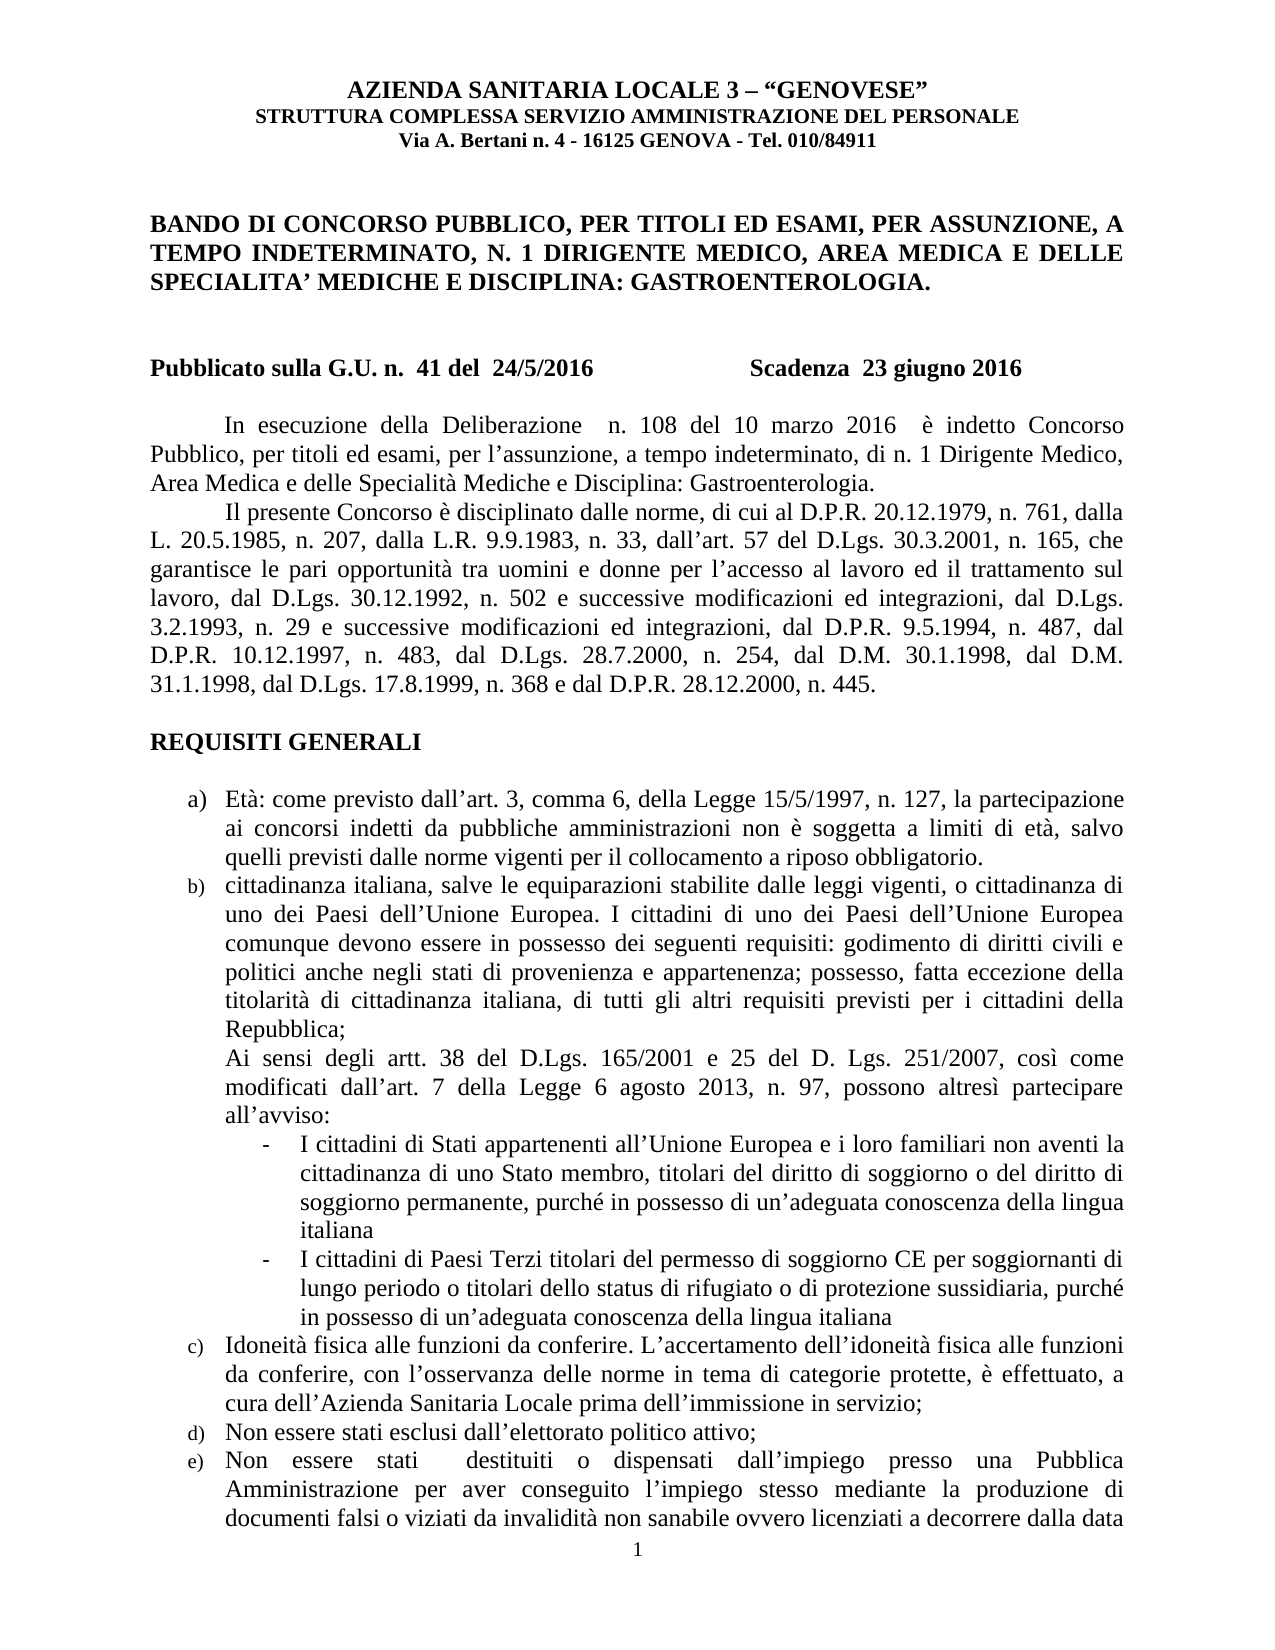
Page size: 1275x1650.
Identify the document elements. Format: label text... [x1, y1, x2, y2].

list Età: come previsto dall’art. 3, comma 6, della Legge 15/5/1997, n. 127, la partecipazione ai concorsi indetti da pubbliche amministrazioni non è soggetta a limiti di età, salvo quelli previsti dalle norme vigenti per il collocamento a riposo obbligatorio. [187, 784, 1125, 871]
list I cittadini di Stati appartenenti all’Unione Europea e i loro familiari non aventi la cittadinanza di uno Stato membro, titolari del diritto di soggiorno o del diritto di soggiorno permanente, purché in possesso di un’adeguata conoscenza della lingua italiana [262, 1129, 1125, 1244]
text STRUTTURA COMPLESSA SERVIZIO AMMINISTRAZIONE DEL PERSONALE [150, 104, 1125, 128]
list Non essere stati destituiti o dispensati dall’impiego presso una Pubblica Amministrazione per aver conseguito l’impiego stesso mediante la produzione di documenti falsi o viziati da invalidità non sanabile ovvero licenziati a decorrere dalla data [187, 1446, 1125, 1532]
text In esecuzione della Deliberazione n. 108 del 10 marzo 2016 è indetto Concorso Pubblico, per titoli ed esami, per l’assunzione, a tempo indeterminato, di n. 1 Dirigente Medico, Area Medica e delle Specialità Mediche e Disciplina: Gastroenterologia. [150, 411, 1125, 497]
list cittadinanza italiana, salve le equiparazioni stabilite dalle leggi vigenti, o cittadinanza di uno dei Paesi dell’Unione Europea. I cittadini di uno dei Paesi dell’Unione Europea comunque devono essere in possesso dei seguenti requisiti: godimento di diritti civili e politici anche negli stati di provenienza e appartenenza; possesso, fatta eccezione della titolarità di cittadinanza italiana, di tutti gli altri requisiti previsti per i cittadini della Repubblica; [187, 871, 1125, 1043]
text BANDO DI CONCORSO PUBBLICO, PER TITOLI ED ESAMI, PER ASSUNZIONE, A TEMPO INDETERMINATO, N. 1 DIRIGENTE MEDICO, AREA MEDICA E DELLE SPECIALITA’ MEDICHE E DISCIPLINA: GASTROENTEROLOGIA. [150, 209, 1125, 296]
text Pubblicato sulla G.U. n. 41 del 24/5/2016 Scadenza 23 giugno 2016 [150, 353, 1125, 382]
text Il presente Concorso è disciplinato dalle norme, di cui al D.P.R. 20.12.1979, n. 761, dalla L. 20.5.1985, n. 207, dalla L.R. 9.9.1983, n. 33, dall’art. 57 del D.Lgs. 30.3.2001, n. 165, che garantisce le pari opportunità tra uomini e donne per l’accesso al lavoro ed il trattamento sul lavoro, dal D.Lgs. 30.12.1992, n. 502 e successive modificazioni ed integrazioni, dal D.Lgs. 3.2.1993, n. 29 e successive modificazioni ed integrazioni, dal D.P.R. 9.5.1994, n. 487, dal D.P.R. 10.12.1997, n. 483, dal D.Lgs. 28.7.2000, n. 254, dal D.M. 30.1.1998, dal D.M. 31.1.1998, dal D.Lgs. 17.8.1999, n. 368 e dal D.P.R. 28.12.2000, n. 445. [150, 497, 1125, 698]
list Non essere stati esclusi dall’elettorato politico attivo; [187, 1417, 1125, 1446]
subtitle Via A. Bertani n. 4 - 16125 GENOVA - Tel. 010/84911 [150, 128, 1125, 152]
list I cittadini di Paesi Terzi titolari del permesso di soggiorno CE per soggiornanti di lungo periodo o titolari dello status di rifugiato o di protezione sussidiaria, purché in possesso di un’adeguata conoscenza della lingua italiana [262, 1244, 1125, 1331]
list Idoneità fisica alle funzioni da conferire. L’accertamento dell’idoneità fisica alle funzioni da conferire, con l’osservanza delle norme in tema di categorie protette, è effettuato, a cura dell’Azienda Sanitaria Locale prima dell’immissione in servizio; [187, 1331, 1125, 1417]
text Ai sensi degli artt. 38 del D.Lgs. 165/2001 e 25 del D. Lgs. 251/2007, così come modificati dall’art. 7 della Legge 6 agosto 2013, n. 97, possono altresì partecipare all’avviso: [225, 1043, 1125, 1129]
text REQUISITI GENERALI [150, 727, 1125, 756]
text AZIENDA SANITARIA LOCALE 3 – “GENOVESE” [150, 75, 1125, 104]
